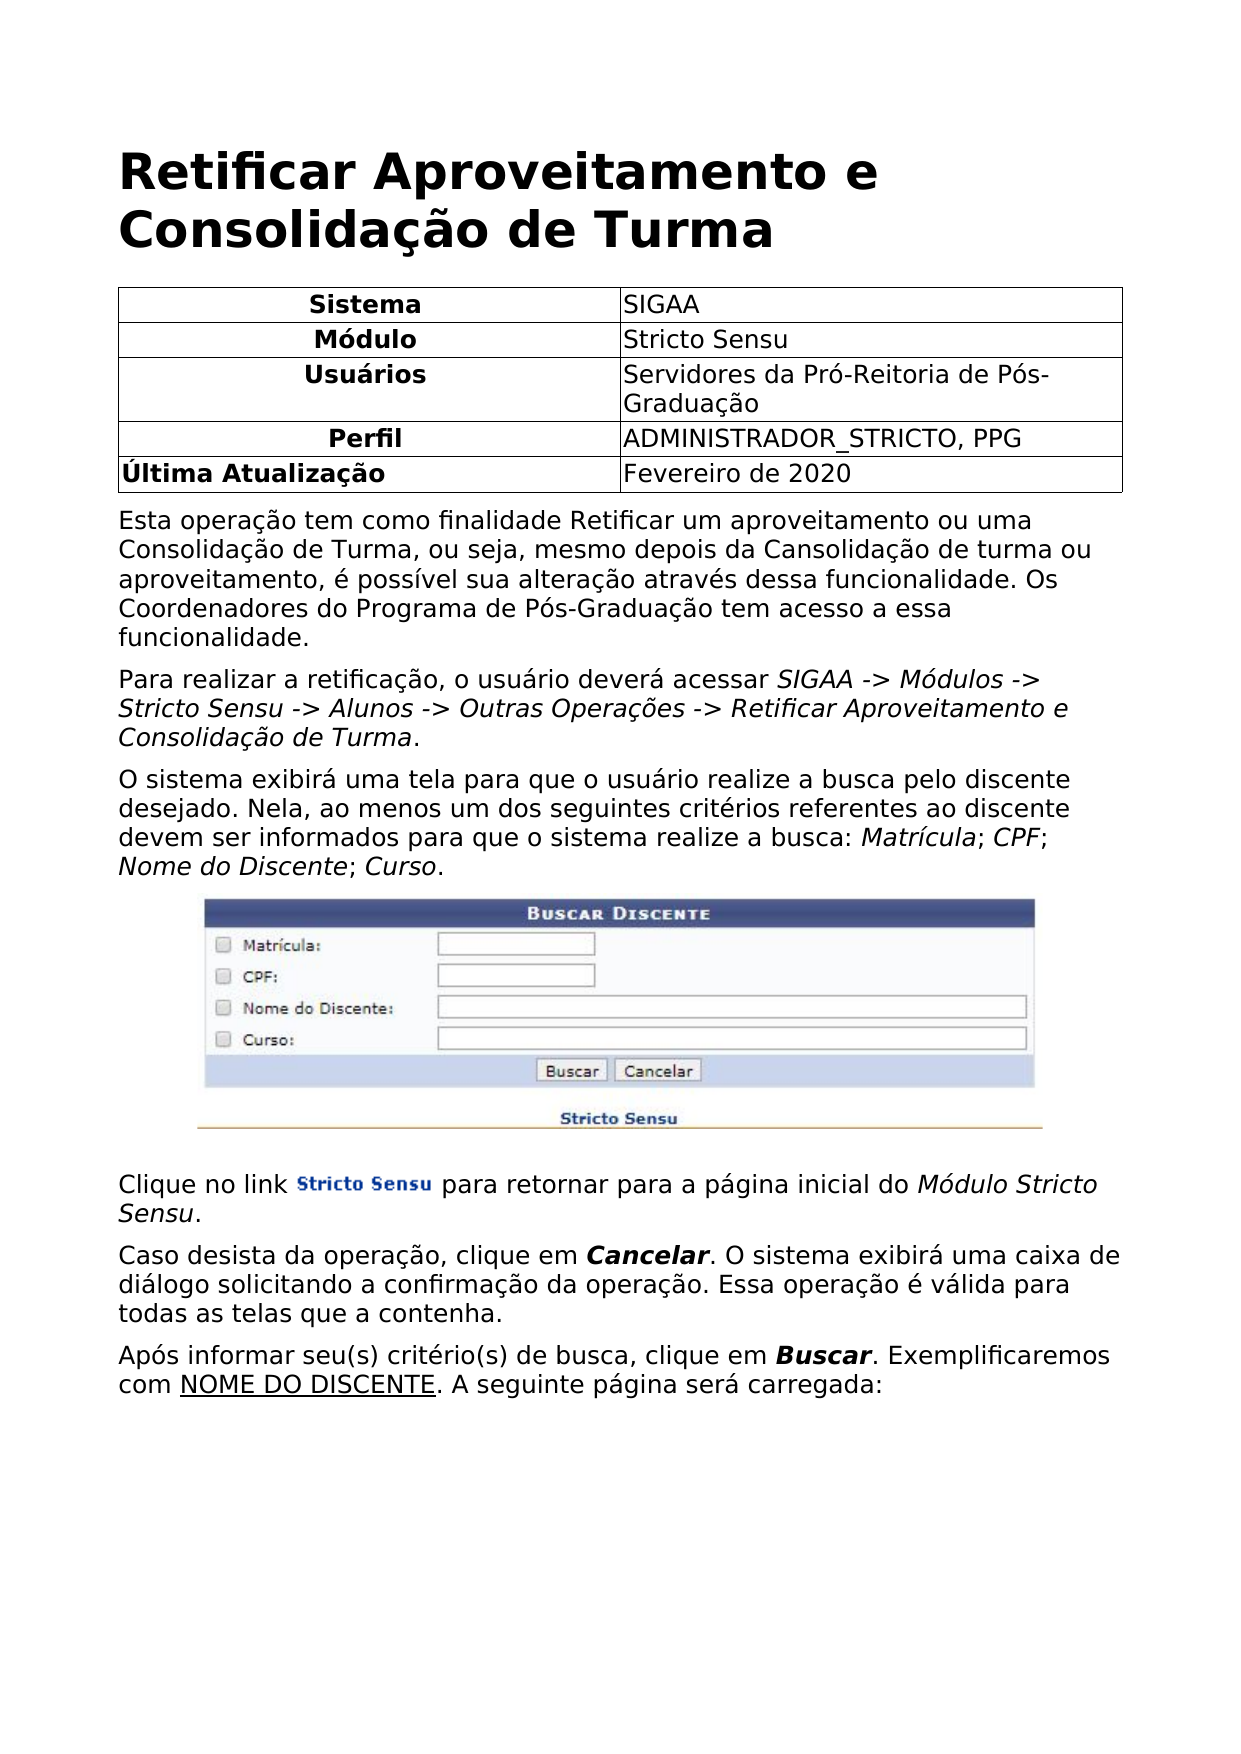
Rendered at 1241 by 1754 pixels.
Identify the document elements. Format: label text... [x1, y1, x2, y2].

table_cell Usuários [119, 358, 620, 421]
table_cell Última Atualização [119, 457, 620, 492]
table_cell Stricto Sensu [621, 323, 1122, 357]
text Para realizar a retificação, o usuário deverá acessar SIGAA -> Módulos -> Stricto Sensu -> Alunos -> Outras Operações -> Retificar Aproveitamento e Consolidação de Turma. [118, 665, 1122, 752]
text O sistema exibirá uma tela para que o usuário realize a busca pelo discente desejado. Nela, ao menos um dos seguintes critérios referentes ao discente devem ser informados para que o sistema realize a busca: Matrícula; CPF; Nome do Discente; Curso. [118, 765, 1122, 881]
table_cell Servidores da Pró-Reitoria de Pós-Graduação [621, 358, 1122, 421]
table_cell Fevereiro de 2020 [621, 457, 1122, 492]
picture [295, 1172, 434, 1194]
text Após informar seu(s) critério(s) de busca, clique em Buscar. Exemplificaremos com NOME DO DISCENTE. A seguinte página será carregada: [118, 1341, 1122, 1399]
table_header SIGAA [621, 288, 1122, 322]
table_cell Módulo [119, 323, 620, 357]
picture [197, 893, 1043, 1129]
text Clique no link para retornar para a página inicial do Módulo Stricto Sensu. [118, 1170, 1122, 1228]
text Esta operação tem como finalidade Retificar um aproveitamento ou uma Consolidação de Turma, ou seja, mesmo depois da Cansolidação de turma ou aproveitamento, é possível sua alteração através dessa funcionalidade. Os Coordenadores do Programa de Pós-Graduação tem acesso a essa funcionalidade. [118, 506, 1122, 652]
subtitle Retificar Aproveitamento e Consolidação de Turma [118, 143, 1122, 259]
text Caso desista da operação, clique em Cancelar. O sistema exibirá uma caixa de diálogo solicitando a confirmação da operação. Essa operação é válida para todas as telas que a contenha. [118, 1241, 1122, 1328]
table_cell ADMINISTRADOR_STRICTO, PPG [621, 422, 1122, 456]
table_header Sistema [119, 288, 620, 322]
table_cell Perfil [119, 422, 620, 456]
